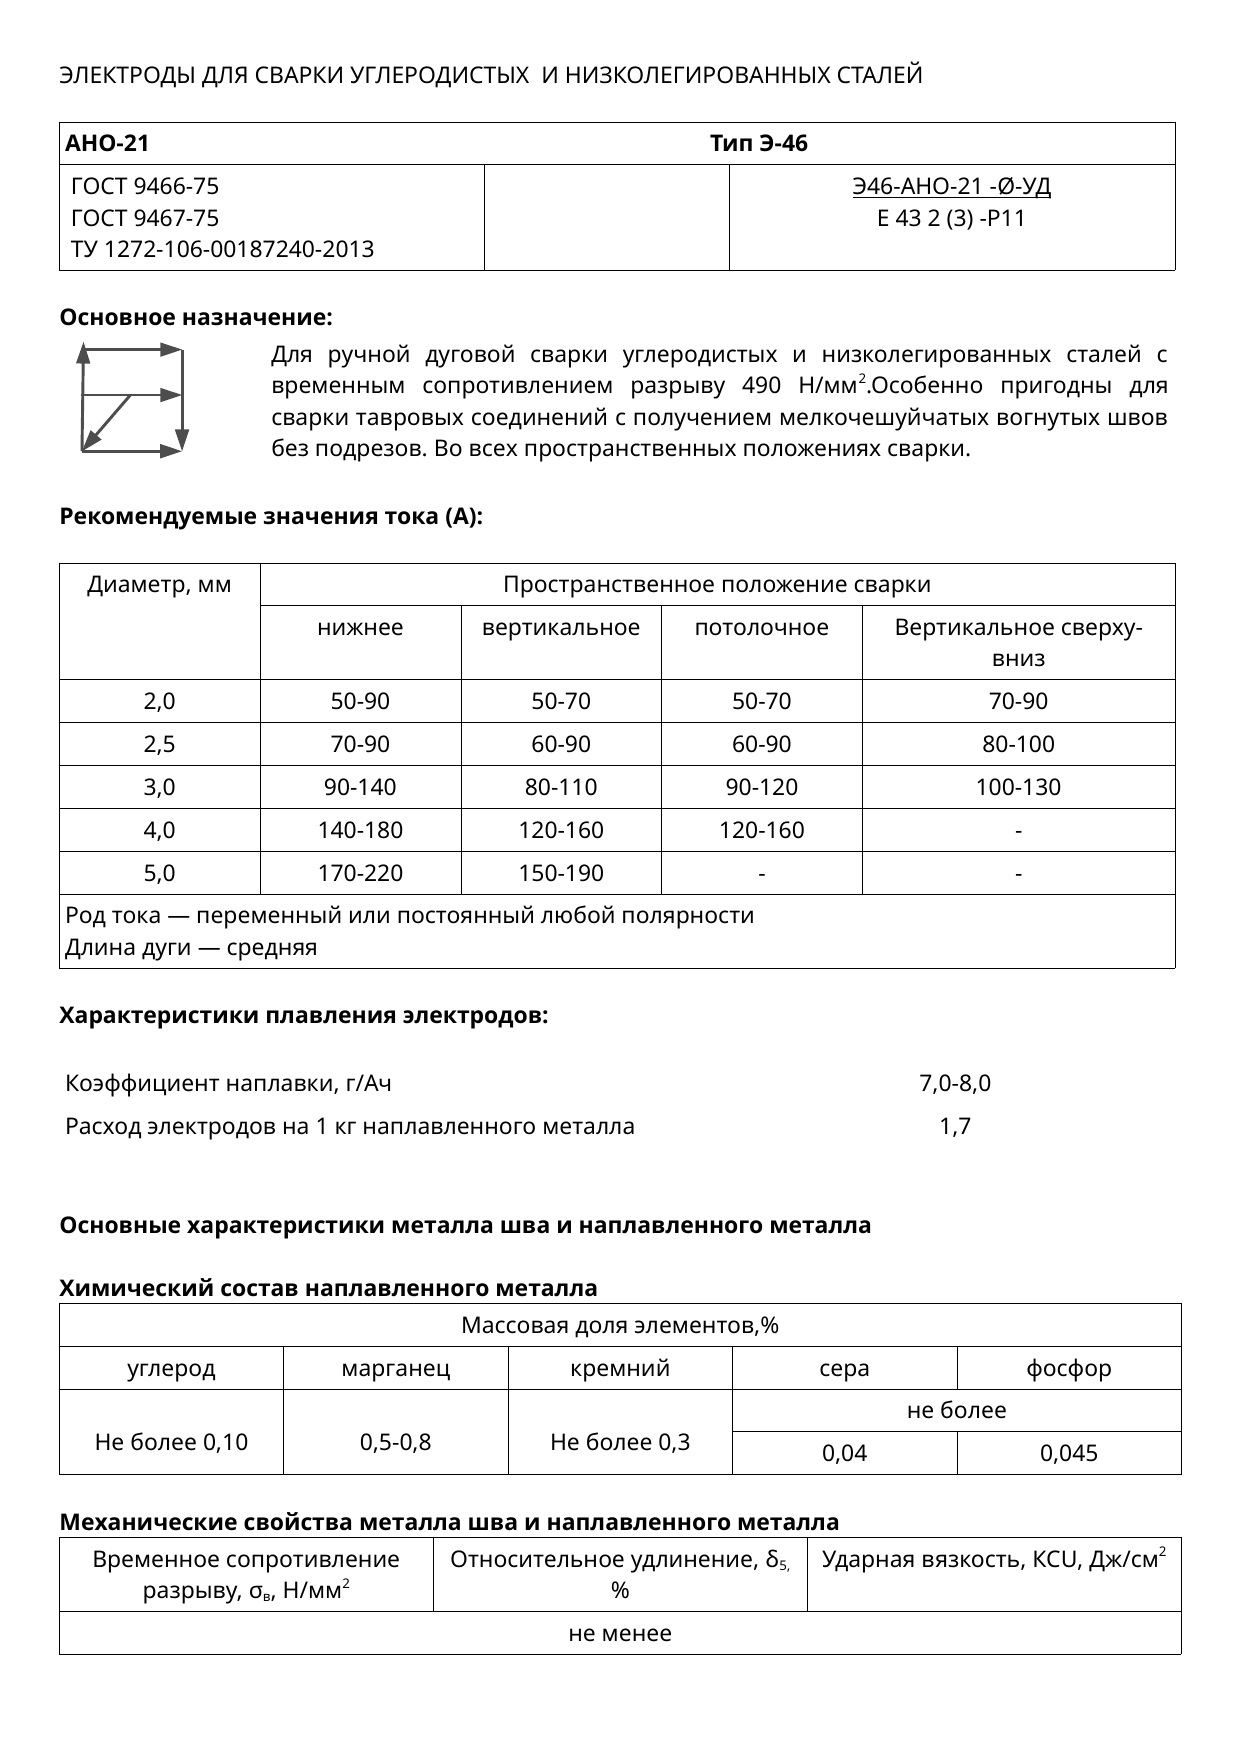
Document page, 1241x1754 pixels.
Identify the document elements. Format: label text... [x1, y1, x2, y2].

table_cell 3,0 [60, 766, 260, 808]
table_header Диаметр, мм [60, 564, 260, 679]
table_header Массовая доля элементов,% [60, 1304, 1181, 1346]
table_cell 2,0 [60, 680, 260, 722]
table_cell Вертикальное сверху-вниз [863, 606, 1175, 679]
table_cell 50-70 [662, 680, 862, 722]
table_cell Э46-АНО-21 -Ø-УД Е 43 2 (3) -Р11 [730, 165, 1175, 270]
table_cell 70-90 [863, 680, 1175, 722]
table_cell 60-90 [462, 723, 661, 765]
table_cell [485, 165, 729, 270]
table_cell Не более 0,3 [509, 1390, 732, 1474]
table_cell 90-140 [261, 766, 461, 808]
table_cell 70-90 [261, 723, 461, 765]
table_cell ГОСТ 9466-75 ГОСТ 9467-75 ТУ 1272-106-00187240-2013 [60, 165, 484, 270]
table_cell 50-90 [261, 680, 461, 722]
table_cell Род тока — переменный или постоянный любой полярности Длина дуги — средняя [60, 895, 1175, 967]
table_header [59, 332, 265, 469]
table_cell кремний [509, 1347, 732, 1389]
table_cell - [863, 809, 1175, 851]
table_cell нижнее [261, 606, 461, 679]
table_cell 1,7 [736, 1104, 1175, 1178]
table_header Временное сопротивление разрыву, σв, Н/мм2 [60, 1538, 433, 1611]
table_cell 0,5-0,8 [284, 1390, 508, 1474]
table_cell 170-220 [261, 852, 461, 893]
text Характеристики плавления электродов: [59, 999, 1181, 1030]
table_cell Расход электродов на 1 кг наплавленного металла [59, 1104, 736, 1178]
table_cell 60-90 [662, 723, 862, 765]
table_cell 0,04 [733, 1432, 957, 1474]
table_header Для ручной дуговой сварки углеродистых и низколегированных сталей с временным сопротивлением разрыву 490 Н/мм2.Особенно пригодны для сварки тавровых соединений с получением мелкочешуйчатых вогнутых швов без подрезов. Во всех пространственных положениях сварки. [265, 332, 1175, 469]
table_cell 80-100 [863, 723, 1175, 765]
table_cell углерод [60, 1347, 283, 1389]
text Рекомендуемые значения тока (А): [59, 500, 1181, 531]
table_cell вертикальное [462, 606, 661, 679]
table_header АНО-21 Тип Э-46 [60, 123, 1175, 164]
table_cell фосфор [958, 1347, 1181, 1389]
table_cell 80-110 [462, 766, 661, 808]
table_cell - [863, 852, 1175, 893]
table_cell 120-160 [662, 809, 862, 851]
table_header Пространственное положение сварки [261, 564, 1175, 605]
table_cell Не более 0,10 [60, 1390, 283, 1474]
table_cell потолочное [662, 606, 862, 679]
table_cell 140-180 [261, 809, 461, 851]
table_header Ударная вязкость, КСU, Дж/см2 [808, 1538, 1181, 1611]
table_header 7,0-8,0 [736, 1061, 1175, 1104]
text ЭЛЕКТРОДЫ ДЛЯ СВАРКИ УГЛЕРОДИСТЫХ И НИЗКОЛЕГИРОВАННЫХ СТАЛЕЙ [59, 59, 1181, 90]
table_cell 2,5 [60, 723, 260, 765]
text Механические свойства металла шва и наплавленного металла [59, 1506, 1181, 1537]
text Основные характеристики металла шва и наплавленного металла [59, 1209, 1181, 1241]
table_cell 0,045 [958, 1432, 1181, 1474]
table_cell 50-70 [462, 680, 661, 722]
table_cell 90-120 [662, 766, 862, 808]
table_cell 4,0 [60, 809, 260, 851]
table_cell 5,0 [60, 852, 260, 893]
table_header Относительное удлинение, δ5, % [434, 1538, 807, 1611]
table_header Коэффициент наплавки, г/Ач [59, 1061, 736, 1104]
text Основное назначение: [59, 301, 1181, 332]
table_cell 100-130 [863, 766, 1175, 808]
table_cell марганец [284, 1347, 508, 1389]
table_cell сера [733, 1347, 957, 1389]
table_cell 120-160 [462, 809, 661, 851]
text Химический состав наплавленного металла [59, 1272, 1181, 1303]
table_cell не более [733, 1390, 1181, 1431]
table_cell - [662, 852, 862, 893]
table_cell не менее [60, 1612, 1181, 1654]
table_cell 150-190 [462, 852, 661, 893]
